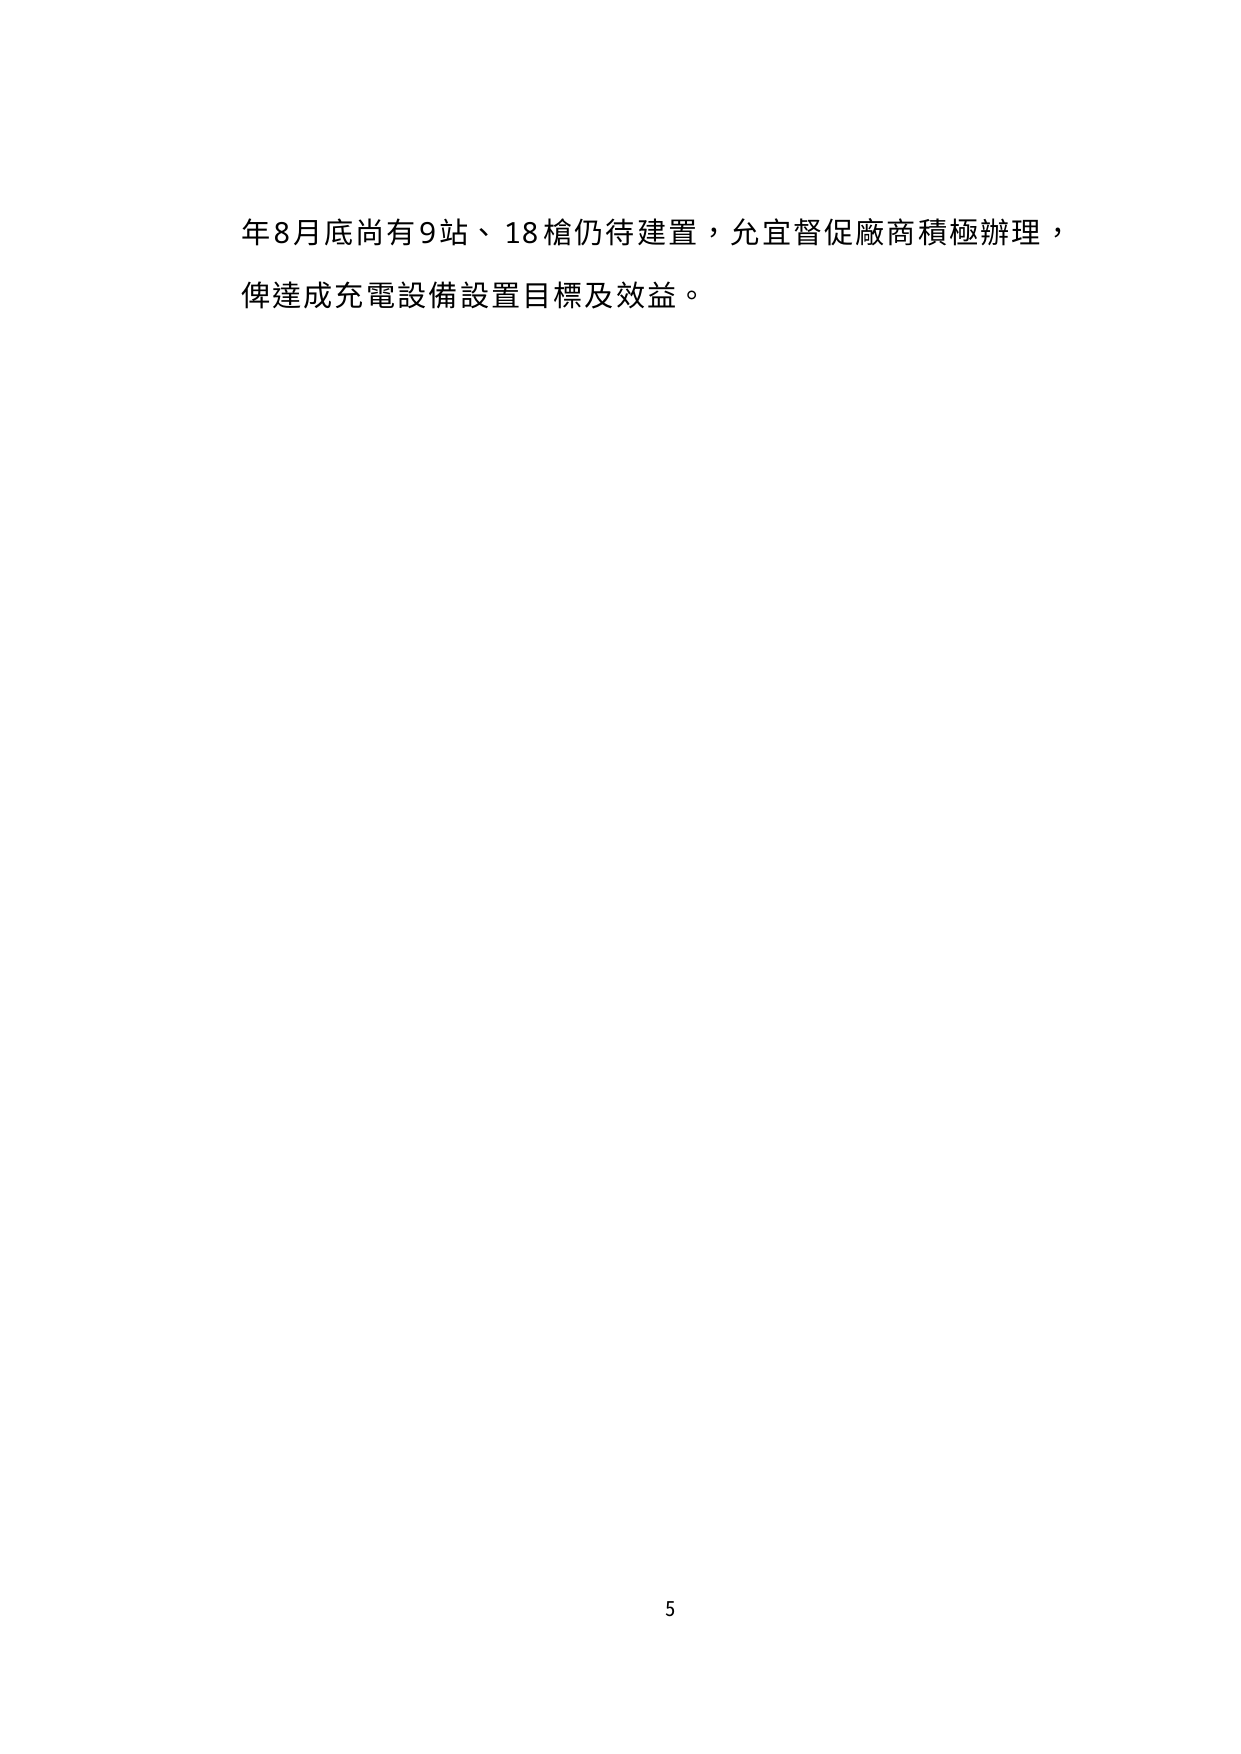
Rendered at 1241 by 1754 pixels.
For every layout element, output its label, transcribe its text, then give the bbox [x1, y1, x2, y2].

text 綜上，台糖公司配合淨零政策之「運具電動化及無碳化」關鍵戰略，自110年度規劃於公共區域設置電動汽車充電樁，惟原訂於111及112年度正式營運之充電樁，迄113年8月底尚有9站、18槍仍待建置，允宜督促廠商積極辦理，俾達成充電設備設置目標及效益。 [236, 189, 1063, 314]
